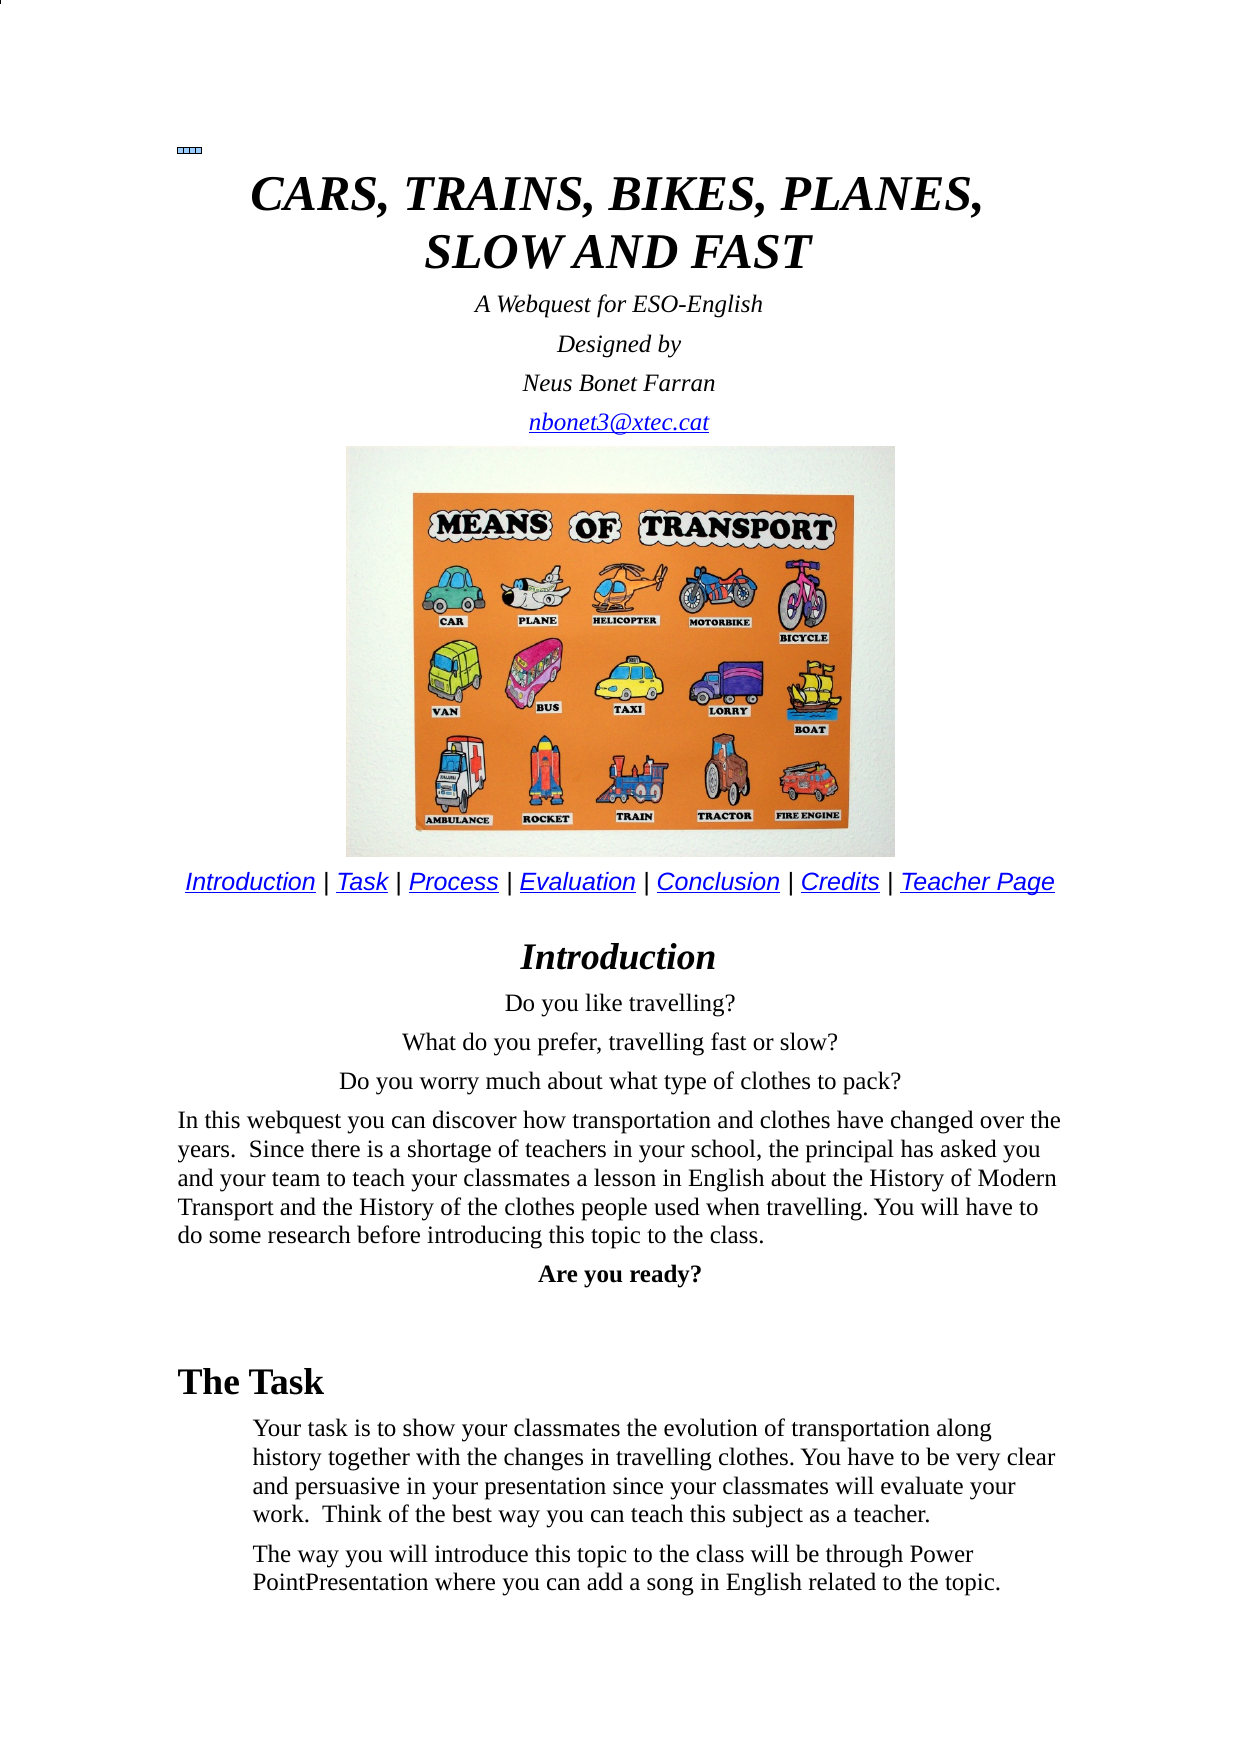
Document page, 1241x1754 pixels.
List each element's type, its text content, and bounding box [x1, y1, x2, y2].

text Do you worry much about what type of clothes to pack? [177, 1066, 1063, 1095]
text The way you will introduce this topic to the class will be through Power PointPresentation where you can add a song in English related to the topic. [252, 1539, 1063, 1596]
text What do you prefer, travelling fast or slow? [177, 1027, 1063, 1056]
picture [346, 446, 895, 857]
text Introduction [177, 934, 1063, 977]
text Do you like travelling? [177, 988, 1063, 1017]
text Introduction | Task | Process | Evaluation | Conclusion | Credits | Teacher Page [177, 867, 1063, 924]
text The Task [177, 1331, 1063, 1403]
text Are you ready? [177, 1259, 1063, 1288]
text Designed by [177, 329, 1063, 357]
text nbonet3@xtec.cat [177, 407, 1063, 436]
text Your task is to show your classmates the evolution of transportation along history together with the changes in travelling clothes. You have to be very clear and persuasive in your presentation since your classmates will evaluate your work. Think of the best way you can teach this subject as a teacher. [252, 1413, 1063, 1528]
text Neus Bonet Farran [177, 368, 1063, 397]
text CARS, TRAINS, BIKES, PLANES, SLOW AND FAST [177, 164, 1063, 279]
text A Webquest for ESO-English [177, 289, 1063, 318]
text In this webquest you can discover how transportation and clothes have changed over the years. Since there is a shortage of teachers in your school, the principal has asked you and your team to teach your classmates a lesson in English about the History of Modern Transport and the History of the clothes people used when travelling. You will have to do some research before introducing this topic to the class. [177, 1105, 1063, 1249]
